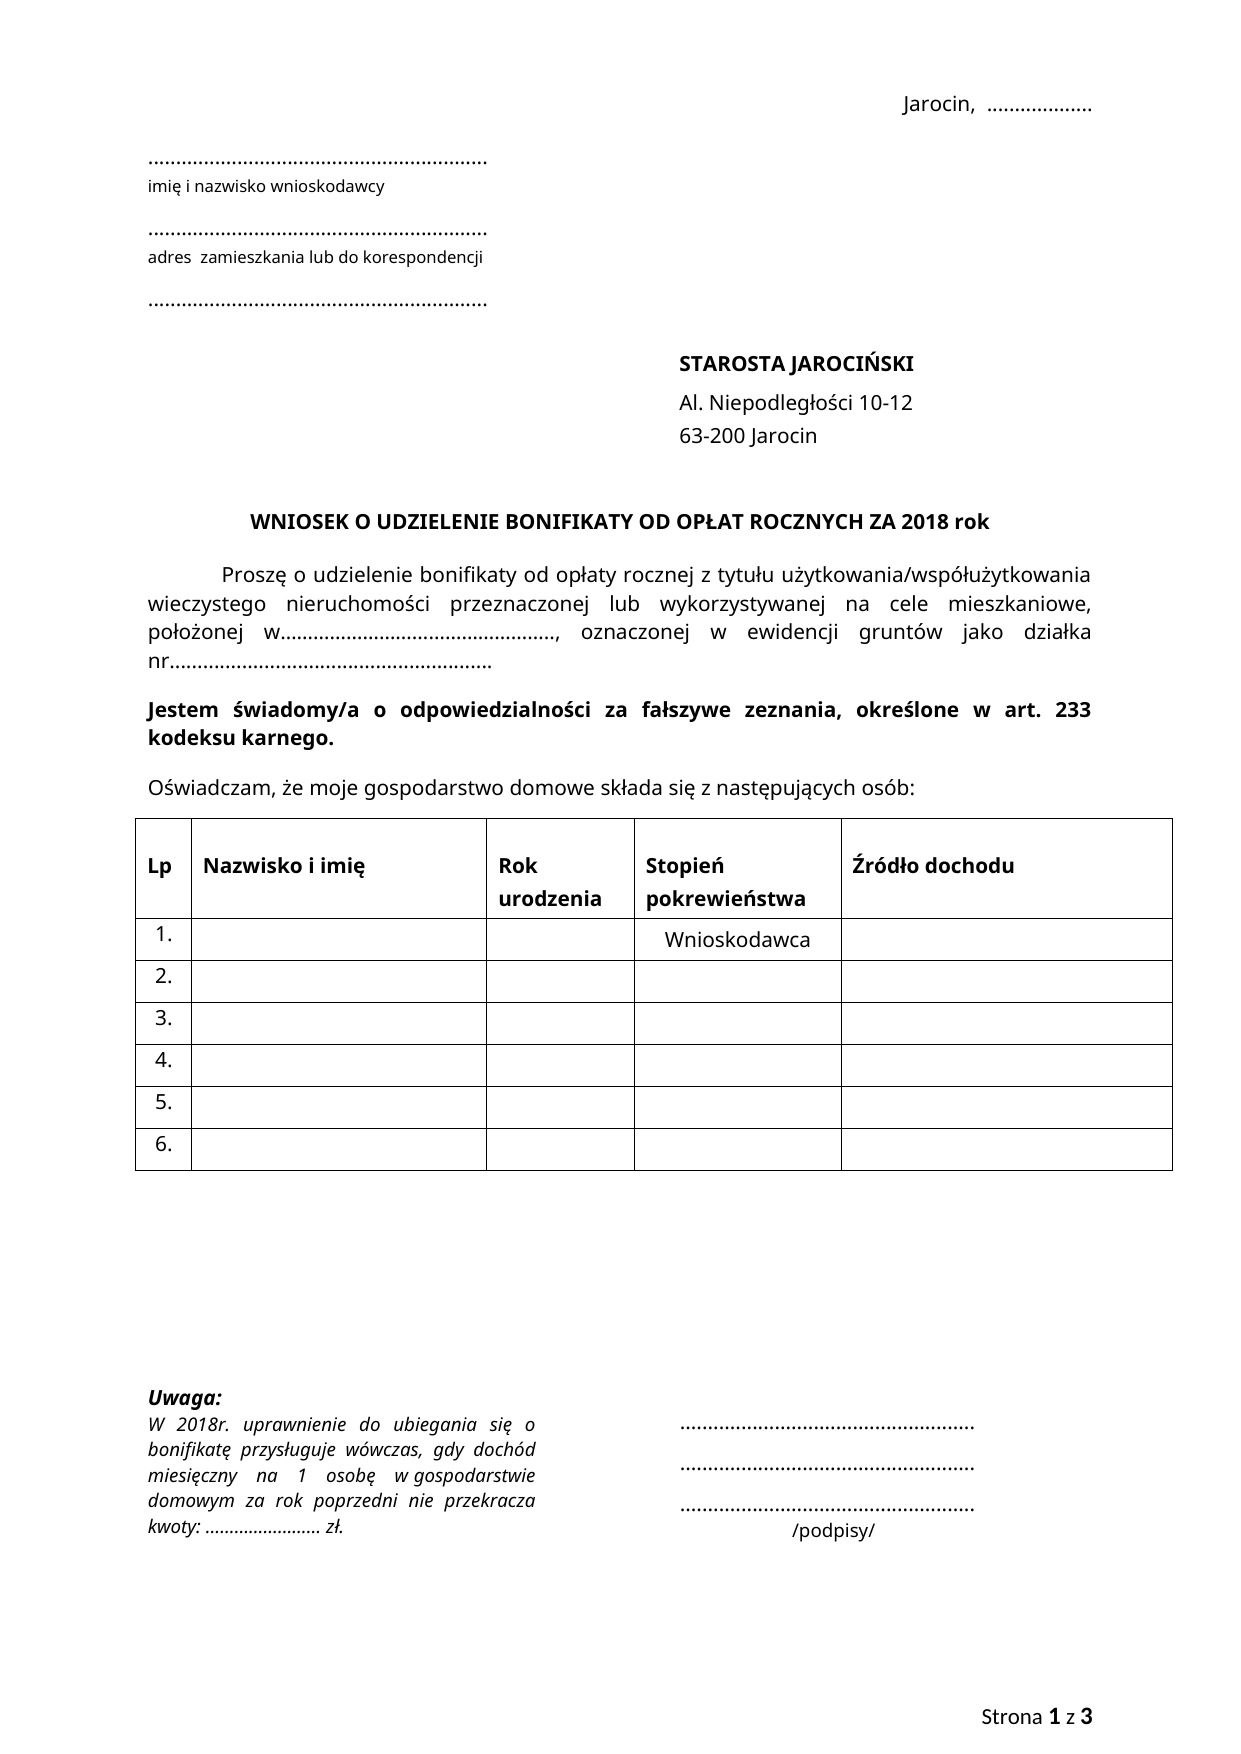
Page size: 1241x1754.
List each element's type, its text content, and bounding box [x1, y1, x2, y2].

table_cell Wnioskodawca [635, 919, 841, 960]
table_cell [192, 1087, 486, 1128]
table_cell 6. [136, 1129, 191, 1170]
text Al. Niepodległości 10-12 [679, 388, 1093, 417]
table_header Nazwisko i imię [192, 819, 486, 918]
table_cell [192, 1045, 486, 1086]
table_cell 4. [136, 1045, 191, 1086]
table_cell [1160, 1171, 1172, 1379]
text WNIOSEK O UDZIELENIE BONIFIKATY OD OPŁAT ROCZNYCH ZA 2018 rok [148, 507, 1093, 536]
table_cell [635, 1087, 841, 1128]
table_cell [842, 1087, 1172, 1128]
text ............................................................. [148, 142, 1093, 171]
table_cell 2. [136, 961, 191, 1002]
table_cell [635, 1129, 841, 1170]
table_cell 1. [136, 919, 191, 960]
text STAROSTA JAROCIŃSKI [679, 349, 1093, 378]
table_header Uwaga: W 2018r. uprawnienie do ubiegania się o bonifikatę przysługuje wówczas, gdy dochód miesięczny na 1 osobę w gospodarstwie domowym za rok poprzedni nie przekracza kwoty: …………………… zł. [136, 1379, 668, 1543]
table_cell [192, 961, 486, 1002]
text 63-200 Jarocin [679, 421, 1093, 449]
table_cell [842, 919, 1172, 960]
text ............................................................. [148, 213, 1093, 242]
table_cell [842, 961, 1172, 1002]
table_cell [136, 1171, 668, 1379]
table_cell [635, 1003, 841, 1044]
table_cell [842, 1003, 1172, 1044]
table_cell [192, 1129, 486, 1170]
table_cell [487, 1003, 634, 1044]
table_header Stopień pokrewieństwa [635, 819, 841, 918]
table_cell [487, 919, 634, 960]
table_header Rok urodzenia [487, 819, 634, 918]
text ............................................................. [148, 284, 1093, 313]
text imię i nazwisko wnioskodawcy [148, 175, 1093, 197]
table_cell [842, 1129, 1172, 1170]
table_cell [635, 961, 841, 1002]
table_cell [192, 1003, 486, 1044]
table_cell [487, 1045, 634, 1086]
table_cell [842, 1045, 1172, 1086]
table_cell [487, 1129, 634, 1170]
table_cell [487, 961, 634, 1002]
table_cell [487, 1087, 634, 1128]
text adres zamieszkania lub do korespondencji [148, 246, 1093, 268]
table_header ..................................................... ..................................................... ..................................................... /podpisy/ [668, 1379, 1160, 1543]
table_header Lp [136, 819, 191, 918]
table_cell [635, 1045, 841, 1086]
text Oświadczam, że moje gospodarstwo domowe składa się z następujących osób: [148, 773, 1093, 801]
table_cell 3. [136, 1003, 191, 1044]
table_cell [192, 919, 486, 960]
table_cell [668, 1171, 1160, 1379]
text Proszę o udzielenie bonifikaty od opłaty rocznej z tytułu użytkowania/współużytkowania wieczystego nieruchomości przeznaczonej lub wykorzystywanej na cele mieszkaniowe, położonej w………………………………………….., oznaczonej w ewidencji gruntów jako działka nr.......................................................... [148, 561, 1093, 674]
text Jestem świadomy/a o odpowiedzialności za fałszywe zeznania, określone w art. 233 kodeksu karnego. [148, 695, 1093, 752]
text Jarocin, ................... [148, 89, 1093, 117]
table_header Źródło dochodu [842, 819, 1172, 918]
table_cell 5. [136, 1087, 191, 1128]
